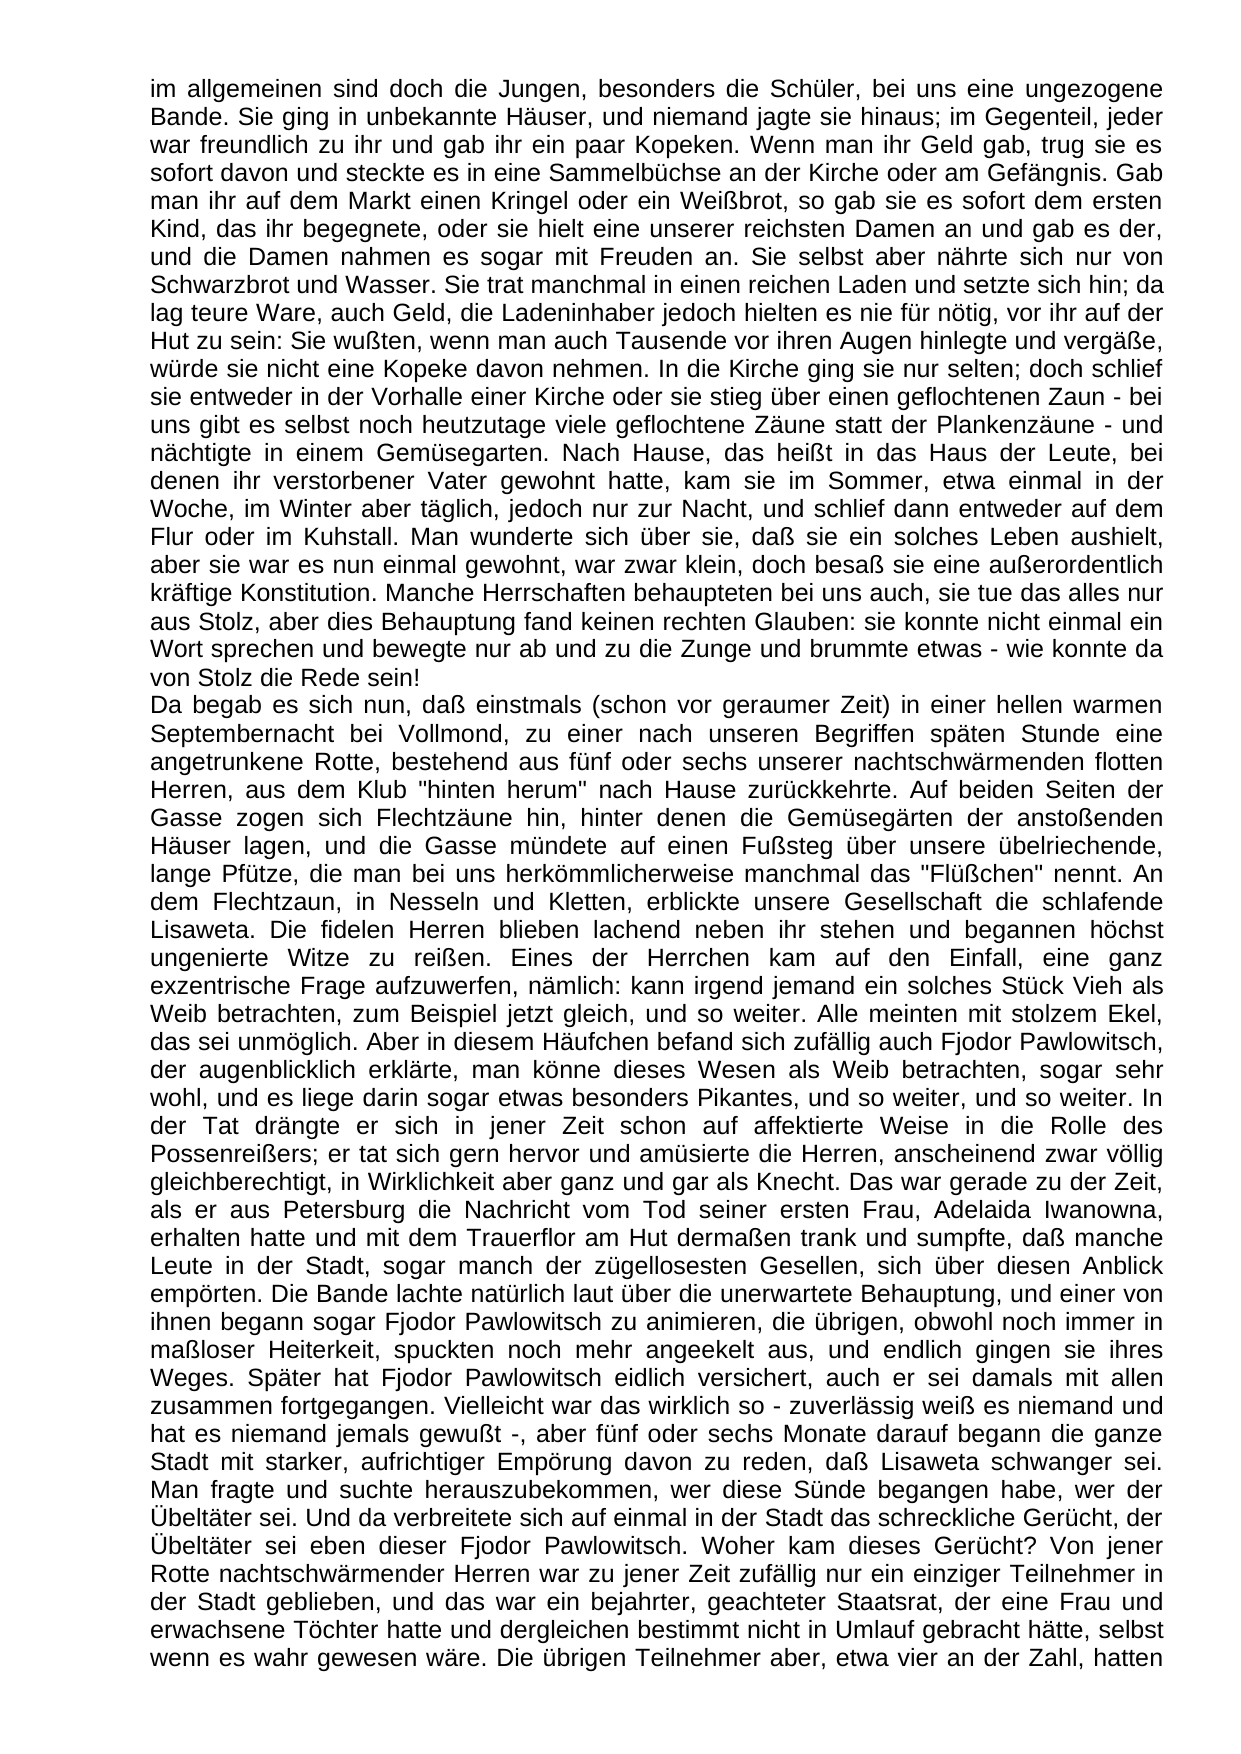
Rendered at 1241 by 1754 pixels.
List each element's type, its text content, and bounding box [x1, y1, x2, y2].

text Da begab es sich nun, daß einstmals (schon vor geraumer Zeit) in einer hellen warmen Septembernacht bei Vollmond, zu einer nach unseren Begriffen späten Stunde eine angetrunkene Rotte, bestehend aus fünf oder sechs unserer nachtschwärmenden flotten Herren, aus dem Klub "hinten herum" nach Hause zurückkehrte. Auf beiden Seiten der Gasse zogen sich Flechtzäune hin, hinter denen die Gemüsegärten der anstoßenden Häuser lagen, und die Gasse mündete auf einen Fußsteg über unsere übelriechende, lange Pfütze, die man bei uns herkömmlicherweise manchmal das "Flüßchen" nennt. An dem Flechtzaun, in Nesseln und Kletten, erblickte unsere Gesellschaft die schlafende Lisaweta. Die fidelen Herren blieben lachend neben ihr stehen und begannen höchst ungenierte Witze zu reißen. Eines der Herrchen kam auf den Einfall, eine ganz exzentrische Frage aufzuwerfen, nämlich: kann irgend jemand ein solches Stück Vieh als Weib betrachten, zum Beispiel jetzt gleich, und so weiter. Alle meinten mit stolzem Ekel, das sei unmöglich. Aber in diesem Häufchen befand sich zufällig auch Fjodor Pawlowitsch, der augenblicklich erklärte, man könne dieses Wesen als Weib betrachten, sogar sehr wohl, und es liege darin sogar etwas besonders Pikantes, und so weiter, und so weiter. In der Tat drängte er sich in jener Zeit schon auf affektierte Weise in die Rolle des Possenreißers; er tat sich gern hervor und amüsierte die Herren, anscheinend zwar völlig gleichberechtigt, in Wirklichkeit aber ganz und gar als Knecht. Das war gerade zu der Zeit, als er aus Petersburg die Nachricht vom Tod seiner ersten Frau, Adelaida Iwanowna, erhalten hatte und mit dem Trauerflor am Hut dermaßen trank und sumpfte, daß manche Leute in der Stadt, sogar manch der zügellosesten Gesellen, sich über diesen Anblick empörten. Die Bande lachte natürlich laut über die unerwartete Behauptung, und einer von ihnen begann sogar Fjodor Pawlowitsch zu animieren, die übrigen, obwohl noch immer in maßloser Heiterkeit, spuckten noch mehr angeekelt aus, und endlich gingen sie ihres Weges. Später hat Fjodor Pawlowitsch eidlich versichert, auch er sei damals mit allen zusammen fortgegangen. Vielleicht war das wirklich so - zuverlässig weiß es niemand und hat es niemand jemals gewußt -, aber fünf oder sechs Monate darauf begann die ganze Stadt mit starker, aufrichtiger Empörung davon zu reden, daß Lisaweta schwanger sei. Man fragte und suchte herauszubekommen, wer diese Sünde begangen habe, wer der Übeltäter sei. Und da verbreitete sich auf einmal in der Stadt das schreckliche Gerücht, der Übeltäter sei eben dieser Fjodor Pawlowitsch. Woher kam dieses Gerücht? Von jener Rotte nachtschwärmender Herren war zu jener Zeit zufällig nur ein einziger Teilnehmer in der Stadt geblieben, und das war ein bejahrter, geachteter Staatsrat, der eine Frau und erwachsene Töchter hatte und dergleichen bestimmt nicht in Umlauf gebracht hätte, selbst wenn es wahr gewesen wäre. Die übrigen Teilnehmer aber, etwa vier an der Zahl, hatten [150, 691, 1166, 1672]
text im allgemeinen sind doch die Jungen, besonders die Schüler, bei uns eine ungezogene Bande. Sie ging in unbekannte Häuser, und niemand jagte sie hinaus; im Gegenteil, jeder war freundlich zu ihr und gab ihr ein paar Kopeken. Wenn man ihr Geld gab, trug sie es sofort davon und steckte es in eine Sammelbüchse an der Kirche oder am Gefängnis. Gab man ihr auf dem Markt einen Kringel oder ein Weißbrot, so gab sie es sofort dem ersten Kind, das ihr begegnete, oder sie hielt eine unserer reichsten Damen an und gab es der, und die Damen nahmen es sogar mit Freuden an. Sie selbst aber nährte sich nur von Schwarzbrot und Wasser. Sie trat manchmal in einen reichen Laden und setzte sich hin; da lag teure Ware, auch Geld, die Ladeninhaber jedoch hielten es nie für nötig, vor ihr auf der Hut zu sein: Sie wußten, wenn man auch Tausende vor ihren Augen hinlegte und vergäße, würde sie nicht eine Kopeke davon nehmen. In die Kirche ging sie nur selten; doch schlief sie entweder in der Vorhalle einer Kirche oder sie stieg über einen geflochtenen Zaun - bei uns gibt es selbst noch heutzutage viele geflochtene Zäune statt der Plankenzäune - und nächtigte in einem Gemüsegarten. Nach Hause, das heißt in das Haus der Leute, bei denen ihr verstorbener Vater gewohnt hatte, kam sie im Sommer, etwa einmal in der Woche, im Winter aber täglich, jedoch nur zur Nacht, und schlief dann entweder auf dem Flur oder im Kuhstall. Man wunderte sich über sie, daß sie ein solches Leben aushielt, aber sie war es nun einmal gewohnt, war zwar klein, doch besaß sie eine außerordentlich kräftige Konstitution. Manche Herrschaften behaupteten bei uns auch, sie tue das alles nur aus Stolz, aber dies Behauptung fand keinen rechten Glauben: sie konnte nicht einmal ein Wort sprechen und bewegte nur ab und zu die Zunge und brummte etwas - wie konnte da von Stolz die Rede sein! [150, 75, 1166, 691]
